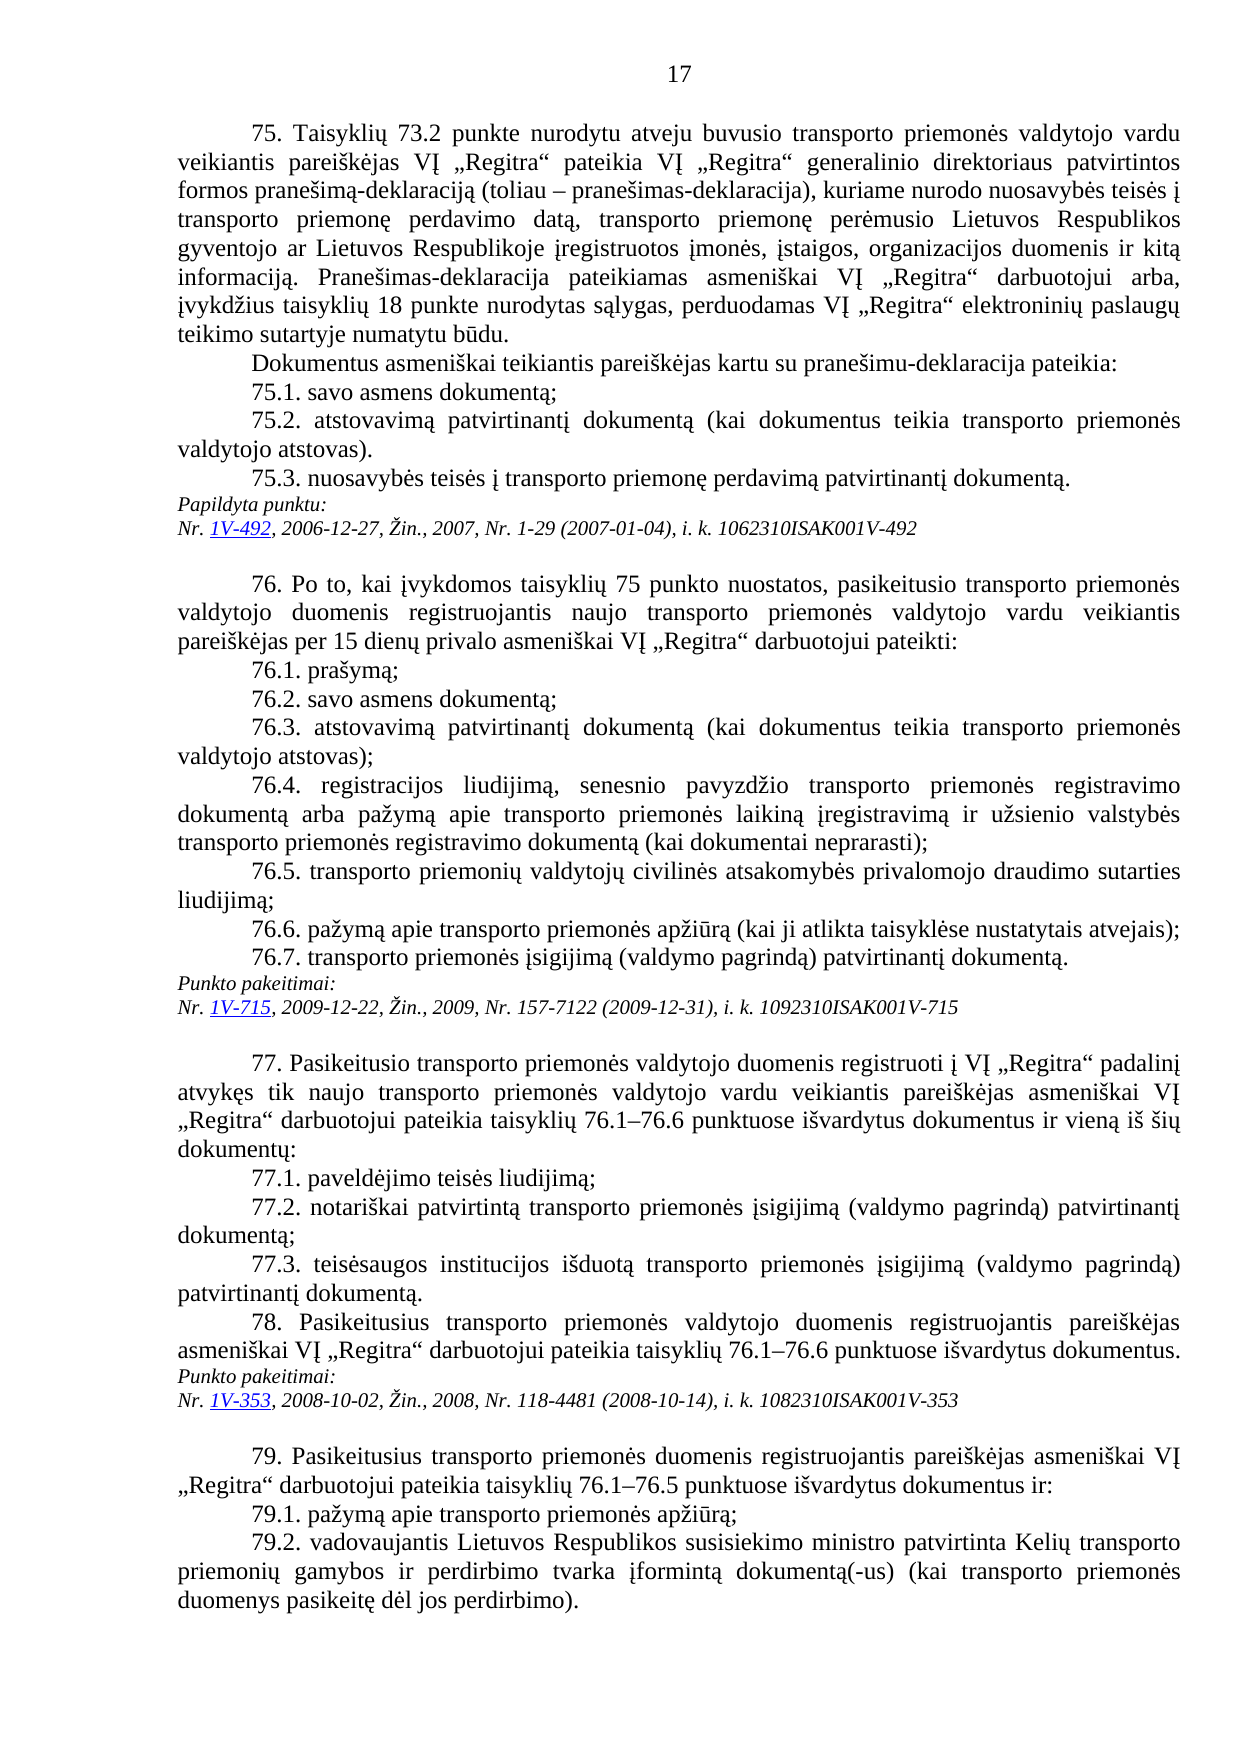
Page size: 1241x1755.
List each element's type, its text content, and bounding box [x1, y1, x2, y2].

text 76.6. pažymą apie transporto priemonės apžiūrą (kai ji atlikta taisyklėse nustatytais atvejais); [177, 914, 1181, 942]
text 76.1. prašymą; [177, 655, 1181, 684]
text Punkto pakeitimai: [177, 1364, 1181, 1388]
text Papildyta punktu: [177, 492, 1181, 516]
text 79. Pasikeitusius transporto priemonės duomenis registruojantis pareiškėjas asmeniškai VĮ „Regitra“ darbuotojui pateikia taisyklių 76.1–76.5 punktuose išvardytus dokumentus ir: [177, 1441, 1181, 1499]
text 75.2. atstovavimą patvirtinantį dokumentą (kai dokumentus teikia transporto priemonės valdytojo atstovas). [177, 406, 1181, 463]
text 76.2. savo asmens dokumentą; [177, 684, 1181, 712]
text 77.2. notariškai patvirtintą transporto priemonės įsigijimą (valdymo pagrindą) patvirtinantį dokumentą; [177, 1192, 1181, 1249]
text 76.7. transporto priemonės įsigijimą (valdymo pagrindą) patvirtinantį dokumentą. [177, 942, 1181, 971]
text 76.4. registracijos liudijimą, senesnio pavyzdžio transporto priemonės registravimo dokumentą arba pažymą apie transporto priemonės laikiną įregistravimą ir užsienio valstybės transporto priemonės registravimo dokumentą (kai dokumentai neprarasti); [177, 770, 1181, 856]
text Nr. 1V-353, 2008-10-02, Žin., 2008, Nr. 118-4481 (2008-10-14), i. k. 1082310ISAK001V-353 [177, 1388, 1181, 1412]
text 78. Pasikeitusius transporto priemonės valdytojo duomenis registruojantis pareiškėjas asmeniškai VĮ „Regitra“ darbuotojui pateikia taisyklių 76.1–76.6 punktuose išvardytus dokumentus. [177, 1307, 1181, 1364]
text 76. Po to, kai įvykdomos taisyklių 75 punkto nuostatos, pasikeitusio transporto priemonės valdytojo duomenis registruojantis naujo transporto priemonės valdytojo vardu veikiantis pareiškėjas per 15 dienų privalo asmeniškai VĮ „Regitra“ darbuotojui pateikti: [177, 569, 1181, 655]
text 75.3. nuosavybės teisės į transporto priemonę perdavimą patvirtinantį dokumentą. [177, 463, 1181, 492]
text 76.5. transporto priemonių valdytojų civilinės atsakomybės privalomojo draudimo sutarties liudijimą; [177, 856, 1181, 914]
text 79.2. vadovaujantis Lietuvos Respublikos susisiekimo ministro patvirtinta Kelių transporto priemonių gamybos ir perdirbimo tvarka įformintą dokumentą(-us) (kai transporto priemonės duomenys pasikeitę dėl jos perdirbimo). [177, 1527, 1181, 1614]
text 76.3. atstovavimą patvirtinantį dokumentą (kai dokumentus teikia transporto priemonės valdytojo atstovas); [177, 712, 1181, 770]
text 77.1. paveldėjimo teisės liudijimą; [177, 1163, 1181, 1192]
text 75. Taisyklių 73.2 punkte nurodytu atveju buvusio transporto priemonės valdytojo vardu veikiantis pareiškėjas VĮ „Regitra“ pateikia VĮ „Regitra“ generalinio direktoriaus patvirtintos formos pranešimą-deklaraciją (toliau – pranešimas-deklaracija), kuriame nurodo nuosavybės teisės į transporto priemonę perdavimo datą, transporto priemonę perėmusio Lietuvos Respublikos gyventojo ar Lietuvos Respublikoje įregistruotos įmonės, įstaigos, organizacijos duomenis ir kitą informaciją. Pranešimas-deklaracija pateikiamas asmeniškai VĮ „Regitra“ darbuotojui arba, įvykdžius taisyklių 18 punkte nurodytas sąlygas, perduodamas VĮ „Regitra“ elektroninių paslaugų teikimo sutartyje numatytu būdu. [177, 118, 1181, 348]
text 77. Pasikeitusio transporto priemonės valdytojo duomenis registruoti į VĮ „Regitra“ padalinį atvykęs tik naujo transporto priemonės valdytojo vardu veikiantis pareiškėjas asmeniškai VĮ „Regitra“ darbuotojui pateikia taisyklių 76.1–76.6 punktuose išvardytus dokumentus ir vieną iš šių dokumentų: [177, 1048, 1181, 1163]
text 77.3. teisėsaugos institucijos išduotą transporto priemonės įsigijimą (valdymo pagrindą) patvirtinantį dokumentą. [177, 1249, 1181, 1307]
text Punkto pakeitimai: [177, 971, 1181, 995]
text 79.1. pažymą apie transporto priemonės apžiūrą; [177, 1499, 1181, 1527]
text 75.1. savo asmens dokumentą; [177, 377, 1181, 406]
text Nr. 1V-492, 2006-12-27, Žin., 2007, Nr. 1-29 (2007-01-04), i. k. 1062310ISAK001V-492 [177, 516, 1181, 540]
text Nr. 1V-715, 2009-12-22, Žin., 2009, Nr. 157-7122 (2009-12-31), i. k. 1092310ISAK001V-715 [177, 995, 1181, 1019]
text Dokumentus asmeniškai teikiantis pareiškėjas kartu su pranešimu-deklaracija pateikia: [177, 348, 1181, 377]
